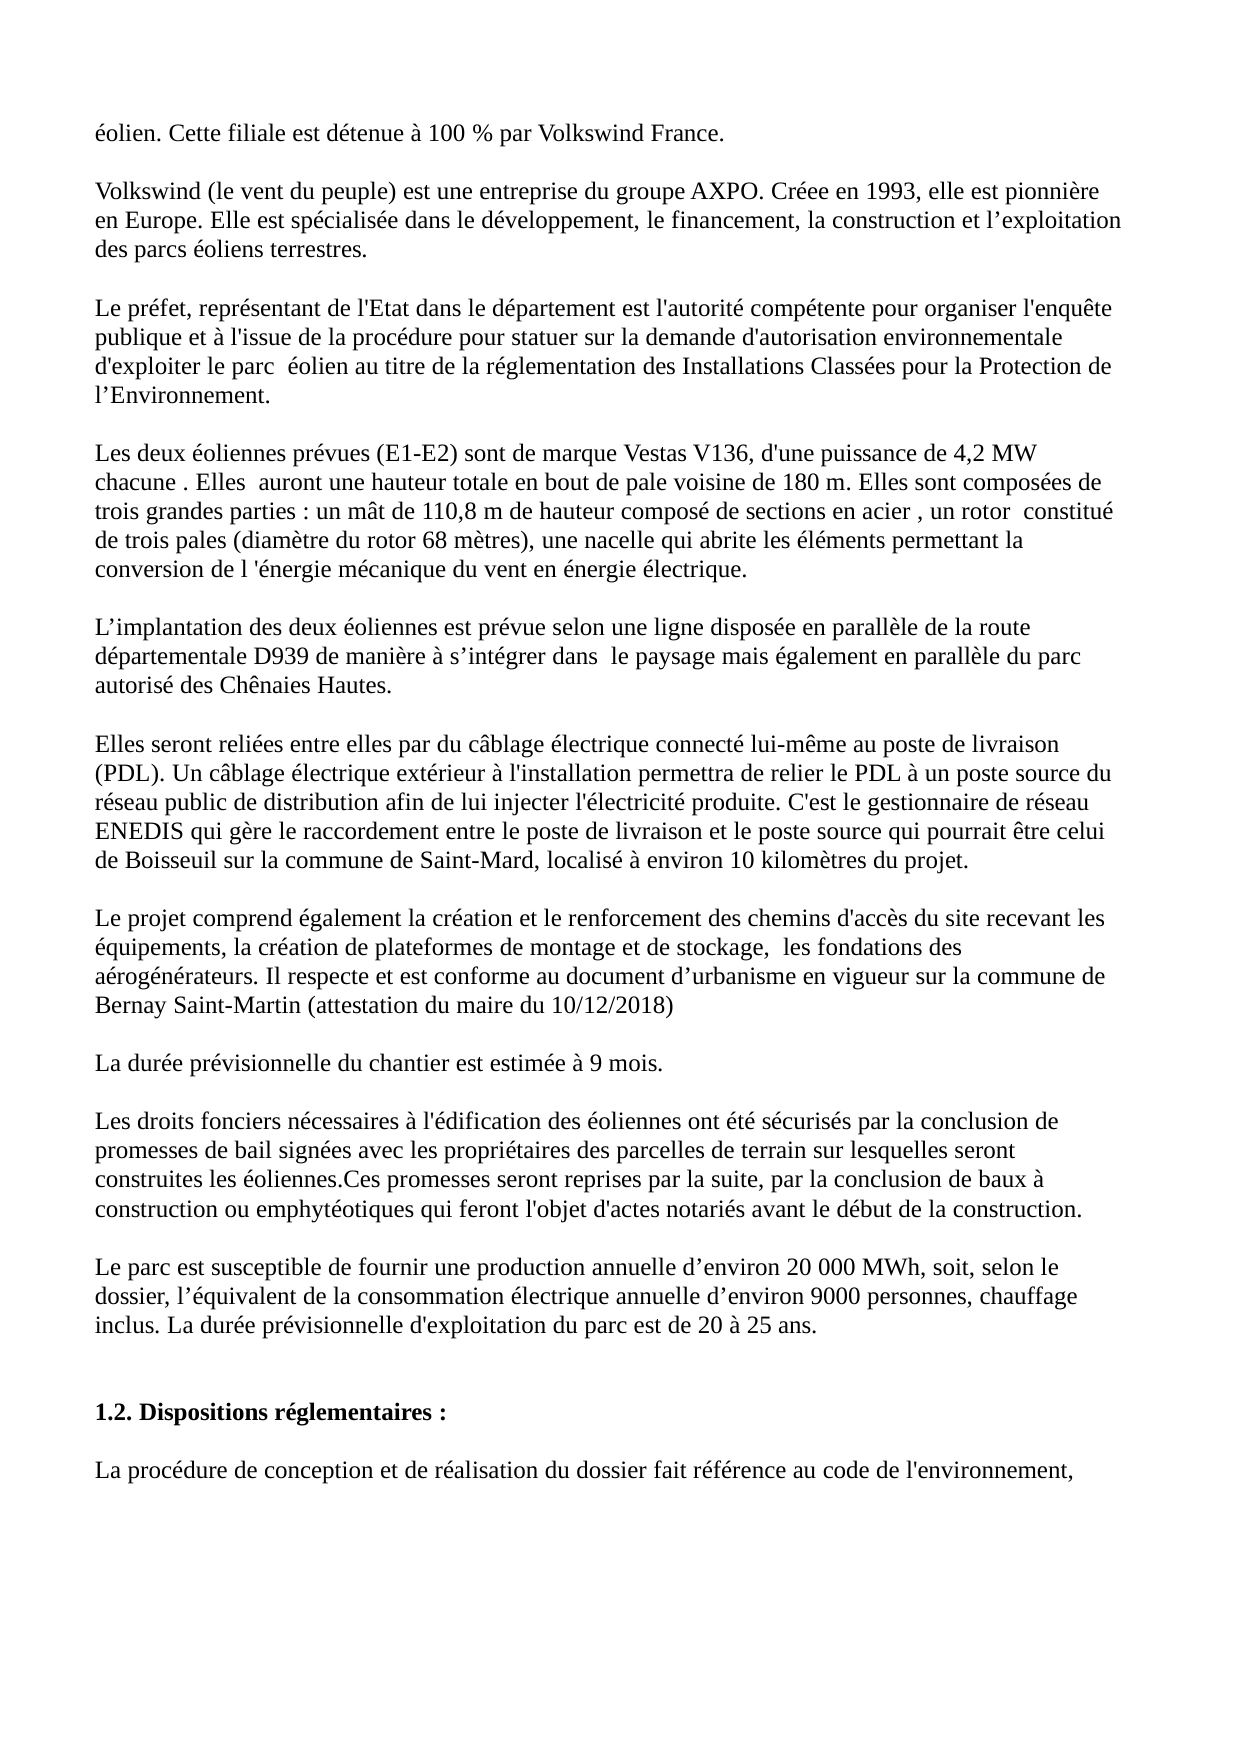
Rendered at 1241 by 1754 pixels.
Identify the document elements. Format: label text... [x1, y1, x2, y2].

text La durée prévisionnelle du chantier est estimée à 9 mois. [94, 1048, 1122, 1077]
text L’implantation des deux éoliennes est prévue selon une ligne disposée en parallèle de la route départementale D939 de manière à s’intégrer dans le paysage mais également en parallèle du parc autorisé des Chênaies Hautes. Elles seront reliées entre elles par du câblage électrique connecté lui-même au poste de livraison (PDL). Un câblage électrique extérieur à l'installation permettra de relier le PDL à un poste source du réseau public de distribution afin de lui injecter l'électricité produite. C'est le gestionnaire de réseau ENEDIS qui gère le raccordement entre le poste de livraison et le poste source qui pourrait être celui de Boisseuil sur la commune de Saint-Mard, localisé à environ 10 kilomètres du projet. Le projet comprend également la création et le renforcement des chemins d'accès du site recevant les équipements, la création de plateformes de montage et de stockage, les fondations des aérogénérateurs. Il respecte et est conforme au document d’urbanisme en vigueur sur la commune de Bernay Saint-Martin (attestation du maire du 10/12/2018) [94, 612, 1122, 1019]
text éolien. Cette filiale est détenue à 100 % par Volkswind France. Volkswind (le vent du peuple) est une entreprise du groupe AXPO. Créee en 1993, elle est pionnière en Europe. Elle est spécialisée dans le développement, le financement, la construction et l’exploitation des parcs éoliens terrestres. Le préfet, représentant de l'Etat dans le département est l'autorité compétente pour organiser l'enquête publique et à l'issue de la procédure pour statuer sur la demande d'autorisation environnementale d'exploiter le parc éolien au titre de la réglementation des Installations Classées pour la Protection de l’Environnement. Les deux éoliennes prévues (E1-E2) sont de marque Vestas V136, d'une puissance de 4,2 MW chacune . Elles auront une hauteur totale en bout de pale voisine de 180 m. Elles sont composées de trois grandes parties : un mât de 110,8 m de hauteur composé de sections en acier , un rotor constitué de trois pales (diamètre du rotor 68 mètres), une nacelle qui abrite les éléments permettant la conversion de l 'énergie mécanique du vent en énergie électrique. [94, 118, 1122, 612]
text Les droits fonciers nécessaires à l'édification des éoliennes ont été sécurisés par la conclusion de promesses de bail signées avec les propriétaires des parcelles de terrain sur lesquelles seront construites les éoliennes.Ces promesses seront reprises par la suite, par la conclusion de baux à construction ou emphytéotiques qui feront l'objet d'actes notariés avant le début de la construction. Le parc est susceptible de fournir une production annuelle d’environ 20 000 MWh, soit, selon le dossier, l’équivalent de la consommation électrique annuelle d’environ 9000 personnes, chauffage inclus. La durée prévisionnelle d'exploitation du parc est de 20 à 25 ans. 1.2. Dispositions réglementaires : La procédure de conception et de réalisation du dossier fait référence au code de l'environnement, [94, 1106, 1122, 1484]
